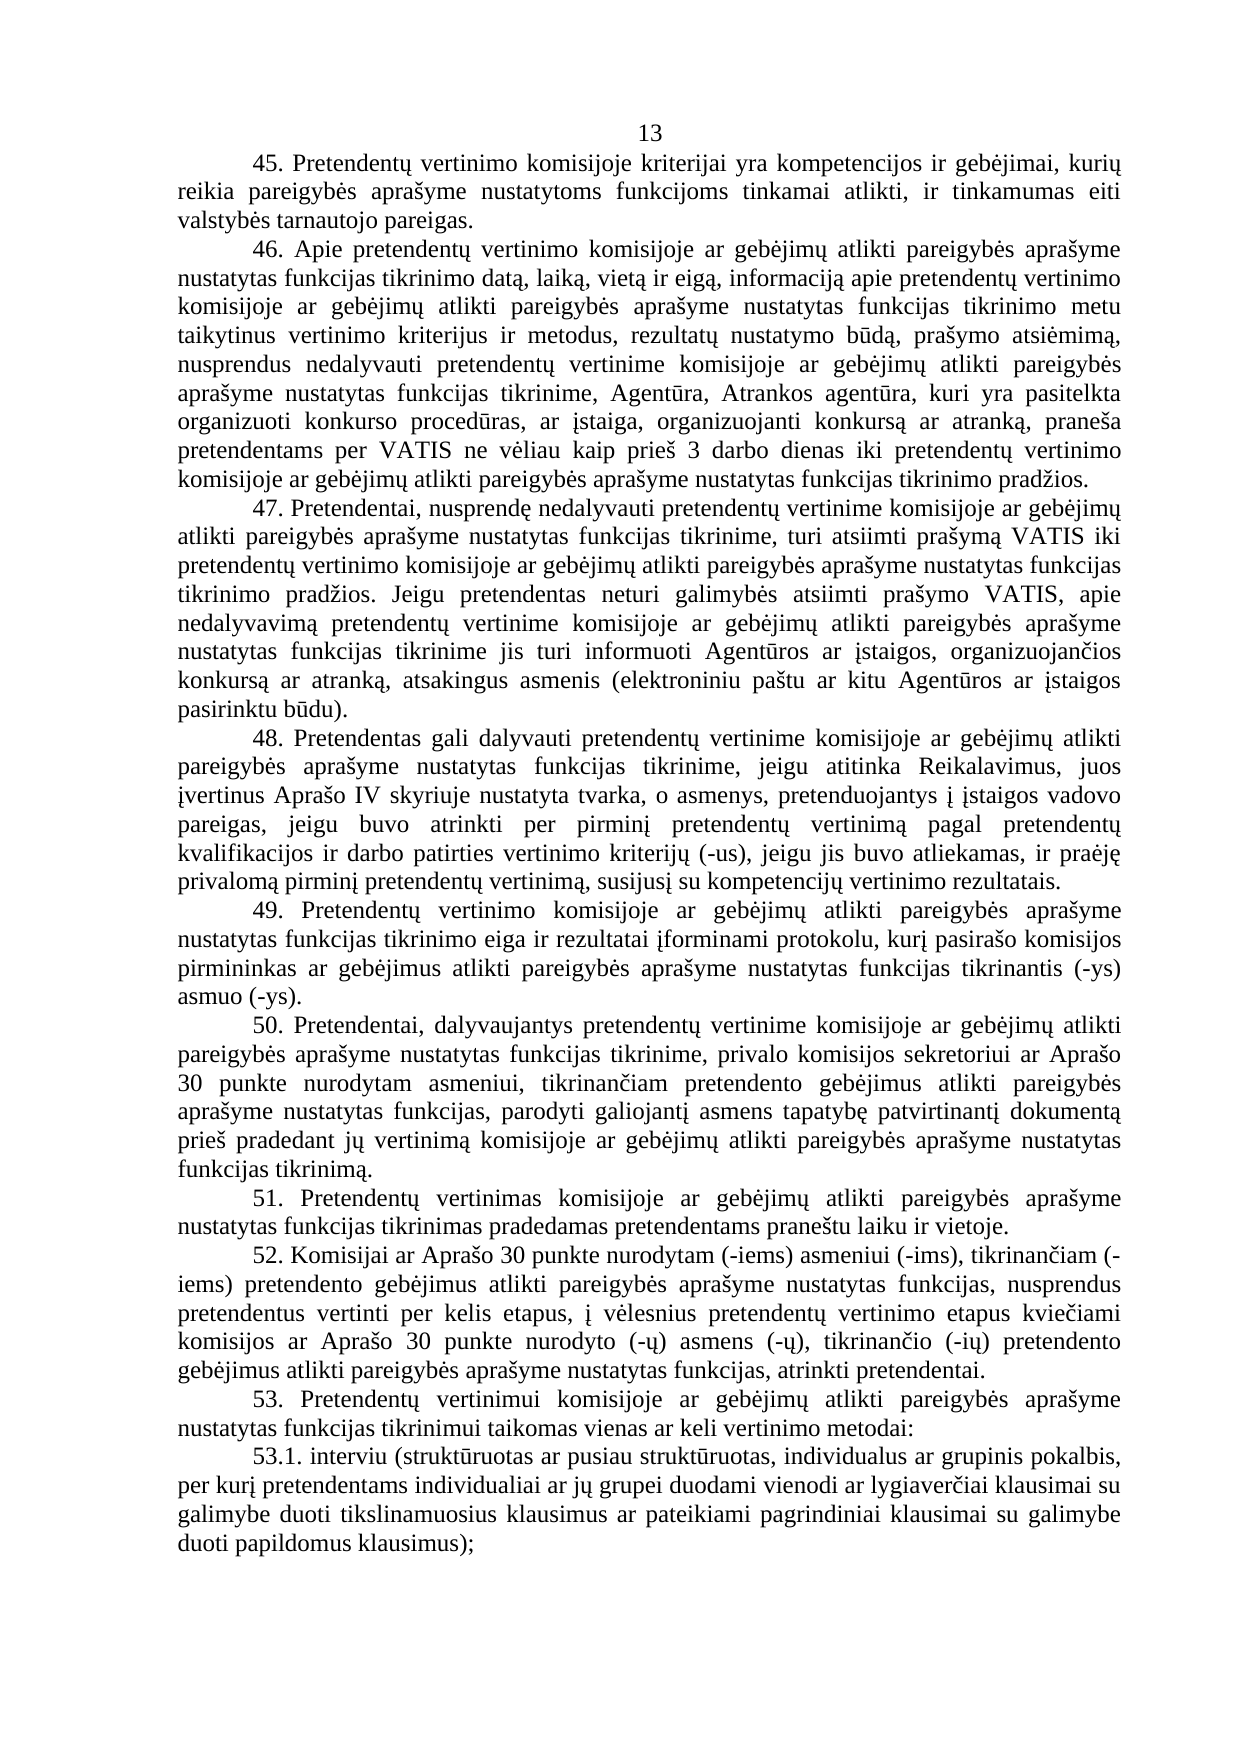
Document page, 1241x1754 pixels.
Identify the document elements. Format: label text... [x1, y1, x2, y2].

text 53. Pretendentų vertinimui komisijoje ar gebėjimų atlikti pareigybės aprašyme nustatytas funkcijas tikrinimui taikomas vienas ar keli vertinimo metodai: [177, 1384, 1122, 1441]
text 48. Pretendentas gali dalyvauti pretendentų vertinime komisijoje ar gebėjimų atlikti pareigybės aprašyme nustatytas funkcijas tikrinime, jeigu atitinka Reikalavimus, juos įvertinus Aprašo IV skyriuje nustatyta tvarka, o asmenys, pretenduojantys į įstaigos vadovo pareigas, jeigu buvo atrinkti per pirminį pretendentų vertinimą pagal pretendentų kvalifikacijos ir darbo patirties vertinimo kriterijų (-us), jeigu jis buvo atliekamas, ir praėję privalomą pirminį pretendentų vertinimą, susijusį su kompetencijų vertinimo rezultatais. [177, 723, 1122, 895]
text 50. Pretendentai, dalyvaujantys pretendentų vertinime komisijoje ar gebėjimų atlikti pareigybės aprašyme nustatytas funkcijas tikrinime, privalo komisijos sekretoriui ar Aprašo 30 punkte nurodytam asmeniui, tikrinančiam pretendento gebėjimus atlikti pareigybės aprašyme nustatytas funkcijas, parodyti galiojantį asmens tapatybę patvirtinantį dokumentą prieš pradedant jų vertinimą komisijoje ar gebėjimų atlikti pareigybės aprašyme nustatytas funkcijas tikrinimą. [177, 1010, 1122, 1183]
text 46. Apie pretendentų vertinimo komisijoje ar gebėjimų atlikti pareigybės aprašyme nustatytas funkcijas tikrinimo datą, laiką, vietą ir eigą, informaciją apie pretendentų vertinimo komisijoje ar gebėjimų atlikti pareigybės aprašyme nustatytas funkcijas tikrinimo metu taikytinus vertinimo kriterijus ir metodus, rezultatų nustatymo būdą, prašymo atsiėmimą, nusprendus nedalyvauti pretendentų vertinime komisijoje ar gebėjimų atlikti pareigybės aprašyme nustatytas funkcijas tikrinime, Agentūra, Atrankos agentūra, kuri yra pasitelkta organizuoti konkurso procedūras, ar įstaiga, organizuojanti konkursą ar atranką, praneša pretendentams per VATIS ne vėliau kaip prieš 3 darbo dienas iki pretendentų vertinimo komisijoje ar gebėjimų atlikti pareigybės aprašyme nustatytas funkcijas tikrinimo pradžios. [177, 234, 1122, 493]
text 51. Pretendentų vertinimas komisijoje ar gebėjimų atlikti pareigybės aprašyme nustatytas funkcijas tikrinimas pradedamas pretendentams praneštu laiku ir vietoje. [177, 1183, 1122, 1240]
text 45. Pretendentų vertinimo komisijoje kriterijai yra kompetencijos ir gebėjimai, kurių reikia pareigybės aprašyme nustatytoms funkcijoms tinkamai atlikti, ir tinkamumas eiti valstybės tarnautojo pareigas. [177, 148, 1122, 234]
text 52. Komisijai ar Aprašo 30 punkte nurodytam (-iems) asmeniui (-ims), tikrinančiam (-iems) pretendento gebėjimus atlikti pareigybės aprašyme nustatytas funkcijas, nusprendus pretendentus vertinti per kelis etapus, į vėlesnius pretendentų vertinimo etapus kviečiami komisijos ar Aprašo 30 punkte nurodyto (-ų) asmens (-ų), tikrinančio (-ių) pretendento gebėjimus atlikti pareigybės aprašyme nustatytas funkcijas, atrinkti pretendentai. [177, 1240, 1122, 1384]
text 53.1. interviu (struktūruotas ar pusiau struktūruotas, individualus ar grupinis pokalbis, per kurį pretendentams individualiai ar jų grupei duodami vienodi ar lygiaverčiai klausimai su galimybe duoti tikslinamuosius klausimus ar pateikiami pagrindiniai klausimai su galimybe duoti papildomus klausimus); [177, 1441, 1122, 1556]
text 49. Pretendentų vertinimo komisijoje ar gebėjimų atlikti pareigybės aprašyme nustatytas funkcijas tikrinimo eiga ir rezultatai įforminami protokolu, kurį pasirašo komisijos pirmininkas ar gebėjimus atlikti pareigybės aprašyme nustatytas funkcijas tikrinantis (-ys) asmuo (-ys). [177, 895, 1122, 1010]
text 47. Pretendentai, nusprendę nedalyvauti pretendentų vertinime komisijoje ar gebėjimų atlikti pareigybės aprašyme nustatytas funkcijas tikrinime, turi atsiimti prašymą VATIS iki pretendentų vertinimo komisijoje ar gebėjimų atlikti pareigybės aprašyme nustatytas funkcijas tikrinimo pradžios. Jeigu pretendentas neturi galimybės atsiimti prašymo VATIS, apie nedalyvavimą pretendentų vertinime komisijoje ar gebėjimų atlikti pareigybės aprašyme nustatytas funkcijas tikrinime jis turi informuoti Agentūros ar įstaigos, organizuojančios konkursą ar atranką, atsakingus asmenis (elektroniniu paštu ar kitu Agentūros ar įstaigos pasirinktu būdu). [177, 493, 1122, 723]
